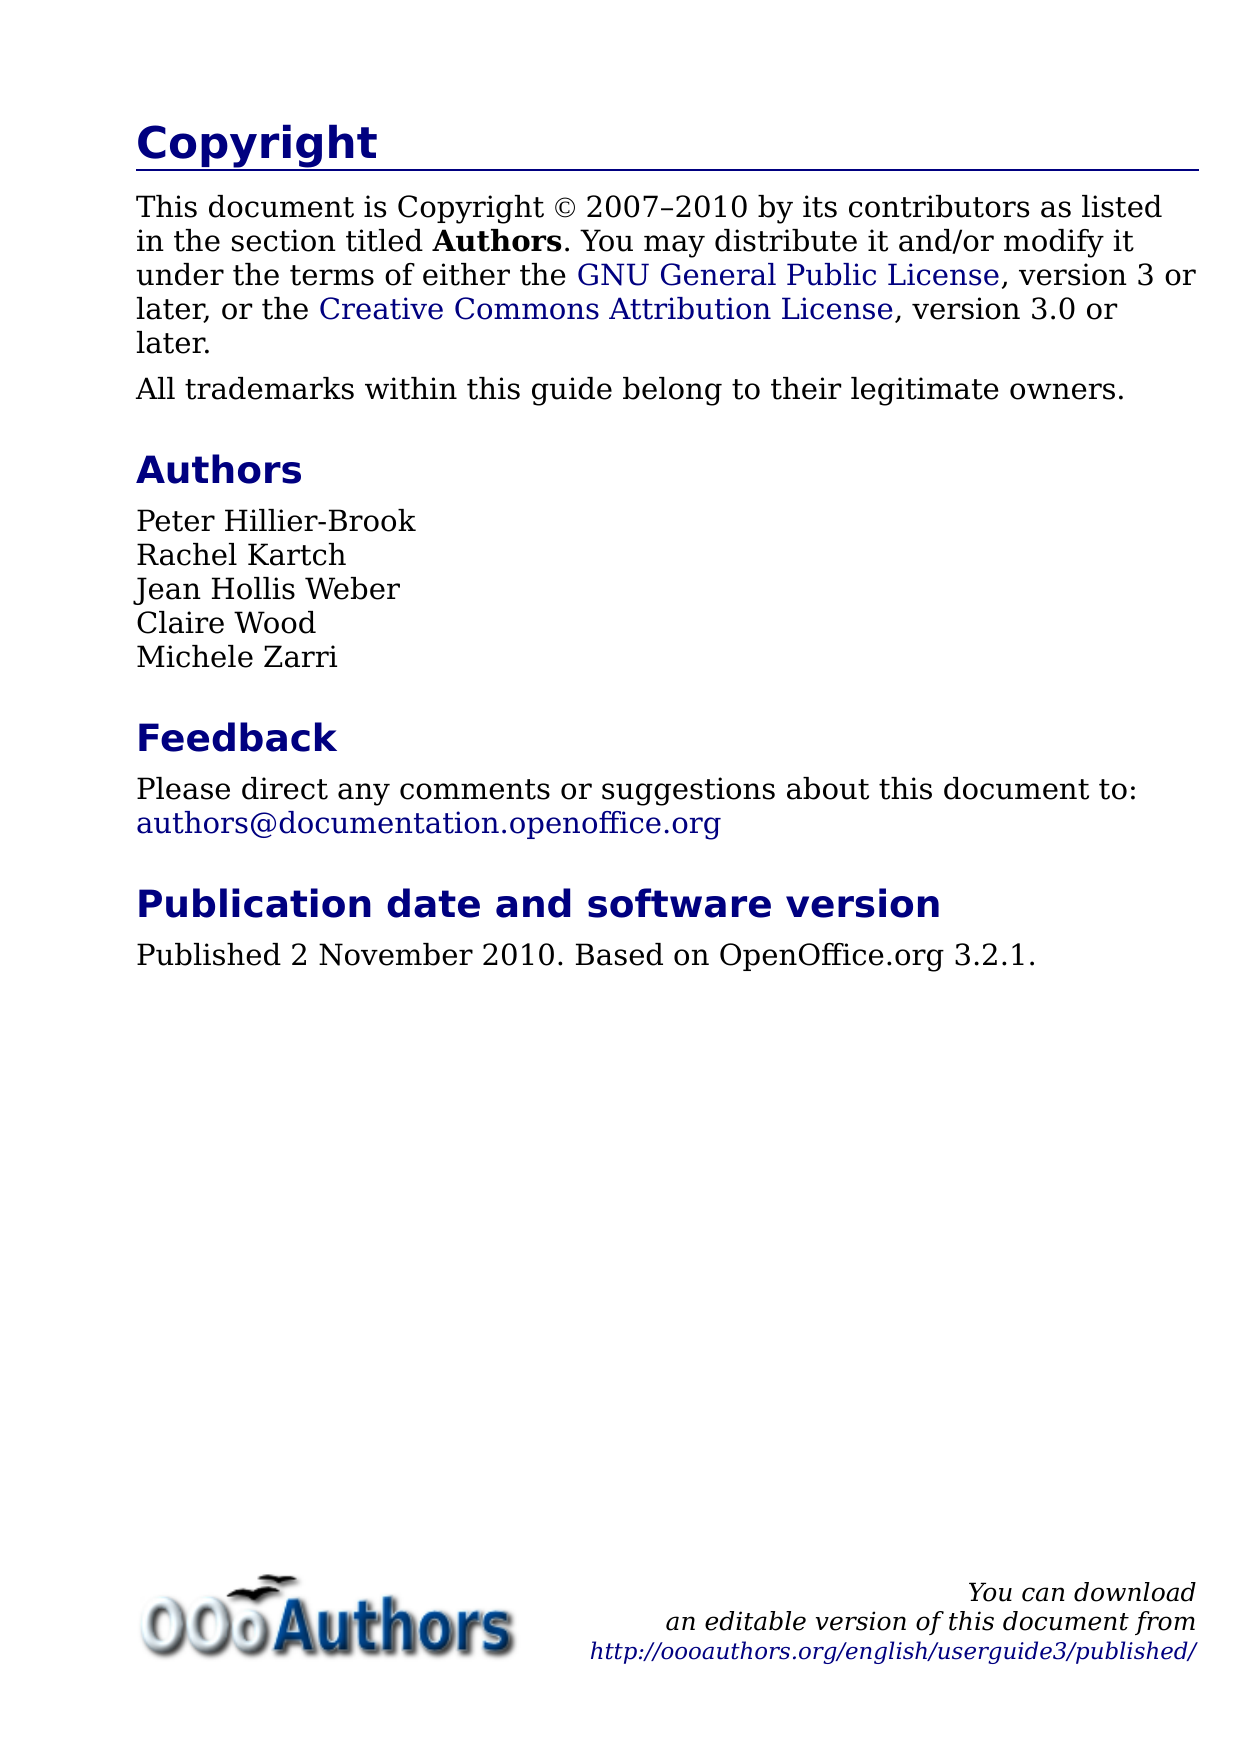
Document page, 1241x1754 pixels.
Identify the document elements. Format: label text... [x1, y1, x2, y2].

text Feedback [136, 716, 1199, 760]
text Please direct any comments or suggestions about this document to: authors@documentation.openoffice.org [136, 772, 1199, 840]
text Publication date and software version [136, 882, 1199, 926]
text Peter Hillier-Brook Rachel Kartch Jean Hollis Weber Claire Wood Michele Zarri [136, 505, 1199, 674]
text Published 2 November 2010. Based on OpenOffice.org 3.2.1. [136, 938, 1199, 972]
text Authors [136, 449, 1199, 492]
picture [136, 1568, 522, 1665]
text This document is Copyright © 2007–2010 by its contributors as listed in the section titled Authors. You may distribute it and/or modify it under the terms of either the GNU General Public License, version 3 or later, or the Creative Commons Attribution License, version 3.0 or later. [136, 190, 1199, 360]
text All trademarks within this guide belong to their legitimate owners. [136, 373, 1199, 407]
subtitle Copyright [136, 118, 1199, 169]
